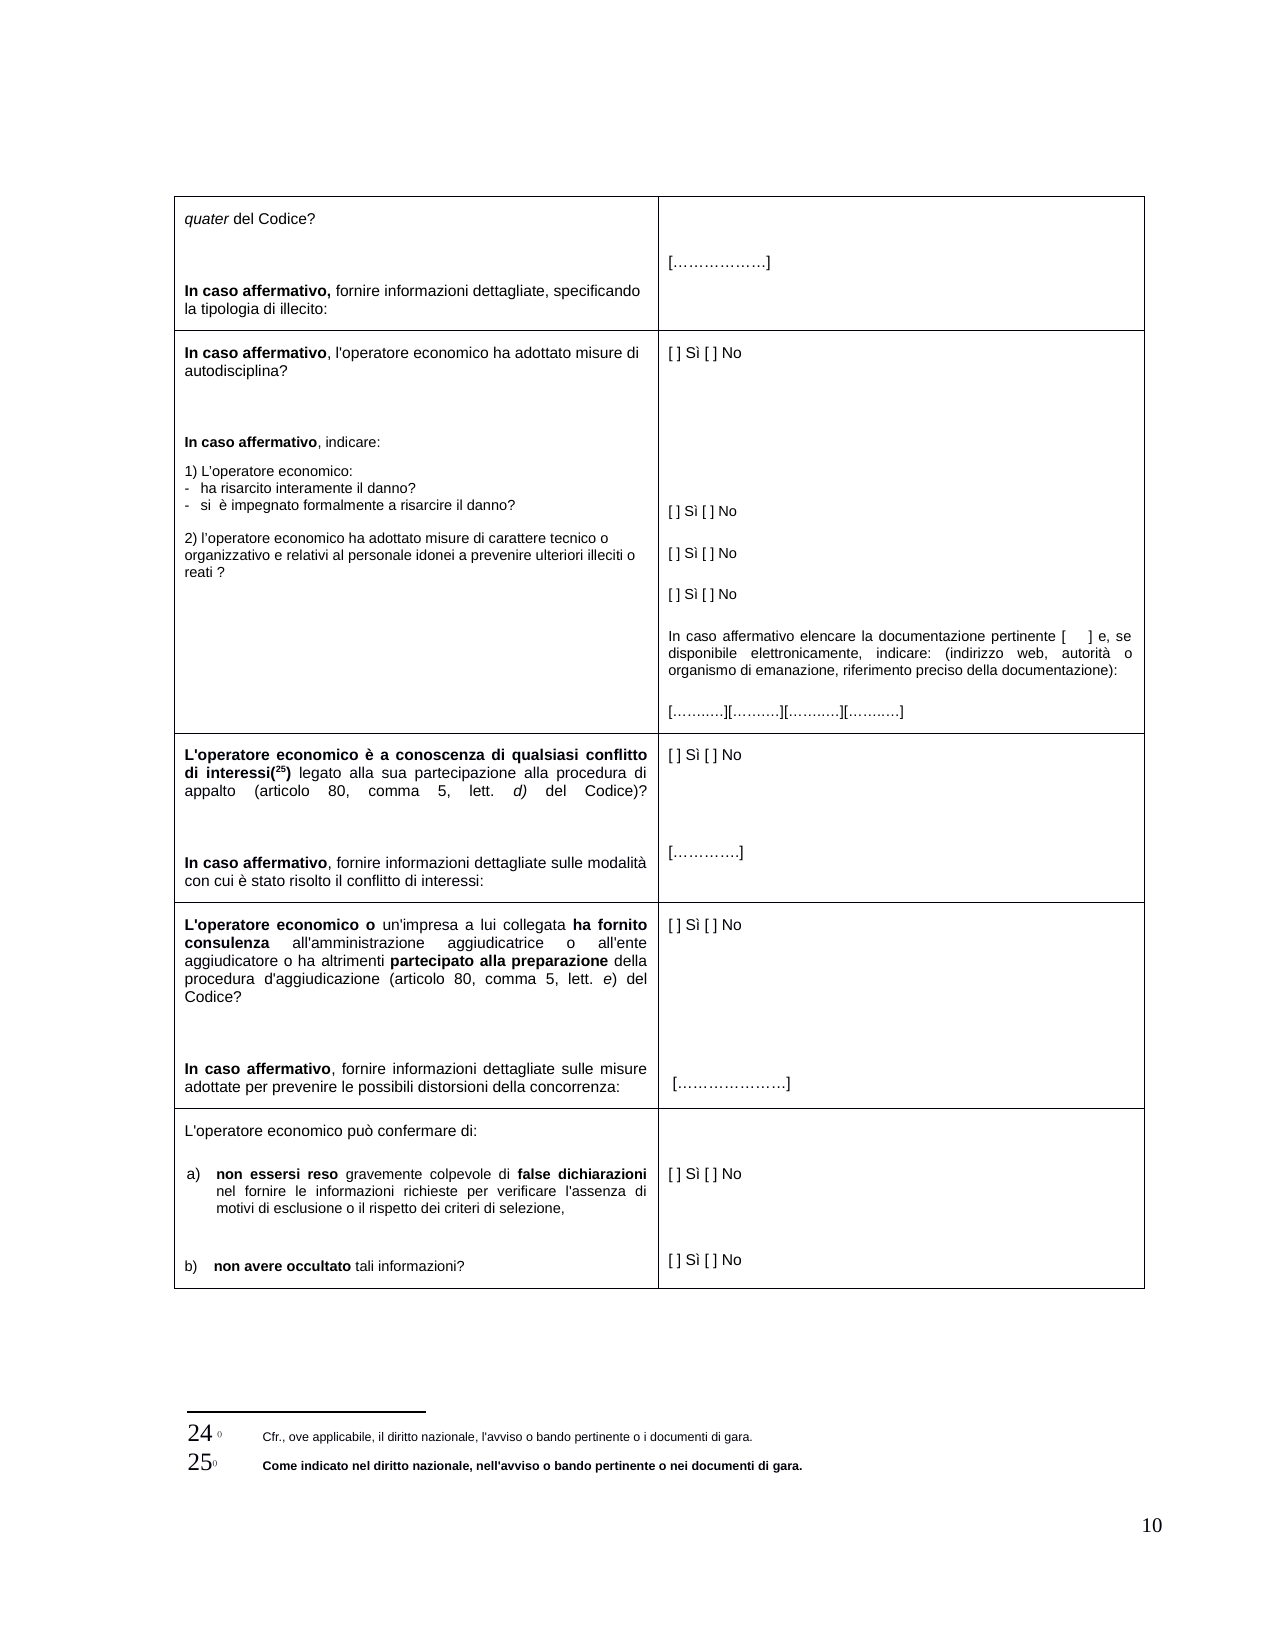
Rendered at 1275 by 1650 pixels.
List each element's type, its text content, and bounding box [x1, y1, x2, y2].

table_cell In caso affermativo, l'operatore economico ha adottato misure di autodisciplina? In caso affermativo, indicare: 1) L’operatore economico: - ha risarcito interamente il danno? - si è impegnato formalmente a risarcire il danno? 2) l’operatore economico ha adottato misure di carattere tecnico o organizzativo e relativi al personale idonei a prevenire ulteriori illeciti o reati ? [175, 331, 658, 732]
table_cell [………………] [659, 197, 1144, 330]
table_cell L'operatore economico o un'impresa a lui collegata ha fornito consulenza all'amministrazione aggiudicatrice o all'ente aggiudicatore o ha altrimenti partecipato alla preparazione della procedura d'aggiudicazione (articolo 80, comma 5, lett. e) del Codice? In caso affermativo, fornire informazioni dettagliate sulle misure adottate per prevenire le possibili distorsioni della concorrenza: [175, 903, 658, 1108]
table_cell [ ] Sì [ ] No [………….] [659, 734, 1144, 902]
table_cell L'operatore economico può confermare di: non essersi reso gravemente colpevole di false dichiarazioni nel fornire le informazioni richieste per verificare l'assenza di motivi di esclusione o il rispetto dei criteri di selezione, b) non avere occultato tali informazioni? [175, 1109, 658, 1287]
table_cell quater del Codice? In caso affermativo, fornire informazioni dettagliate, specificando la tipologia di illecito: [175, 197, 658, 330]
table_cell [ ] Sì [ ] No [ ] Sì [ ] No [659, 1109, 1144, 1287]
table_cell L'operatore economico è a conoscenza di qualsiasi conflitto di interessi() legato alla sua partecipazione alla procedura di appalto (articolo 80, comma 5, lett. d) del Codice)? In caso affermativo, fornire informazioni dettagliate sulle modalità con cui è stato risolto il conflitto di interessi: [175, 734, 658, 902]
table_cell [ ] Sì [ ] No […………………] [659, 903, 1144, 1108]
table_cell [ ] Sì [ ] No [ ] Sì [ ] No [ ] Sì [ ] No [ ] Sì [ ] No In caso affermativo elencare la documentazione pertinente [ ] e, se disponibile elettronicamente, indicare: (indirizzo web, autorità o organismo di emanazione, riferimento preciso della documentazione): [……..…][…….…][……..…][……..…] [659, 331, 1144, 732]
